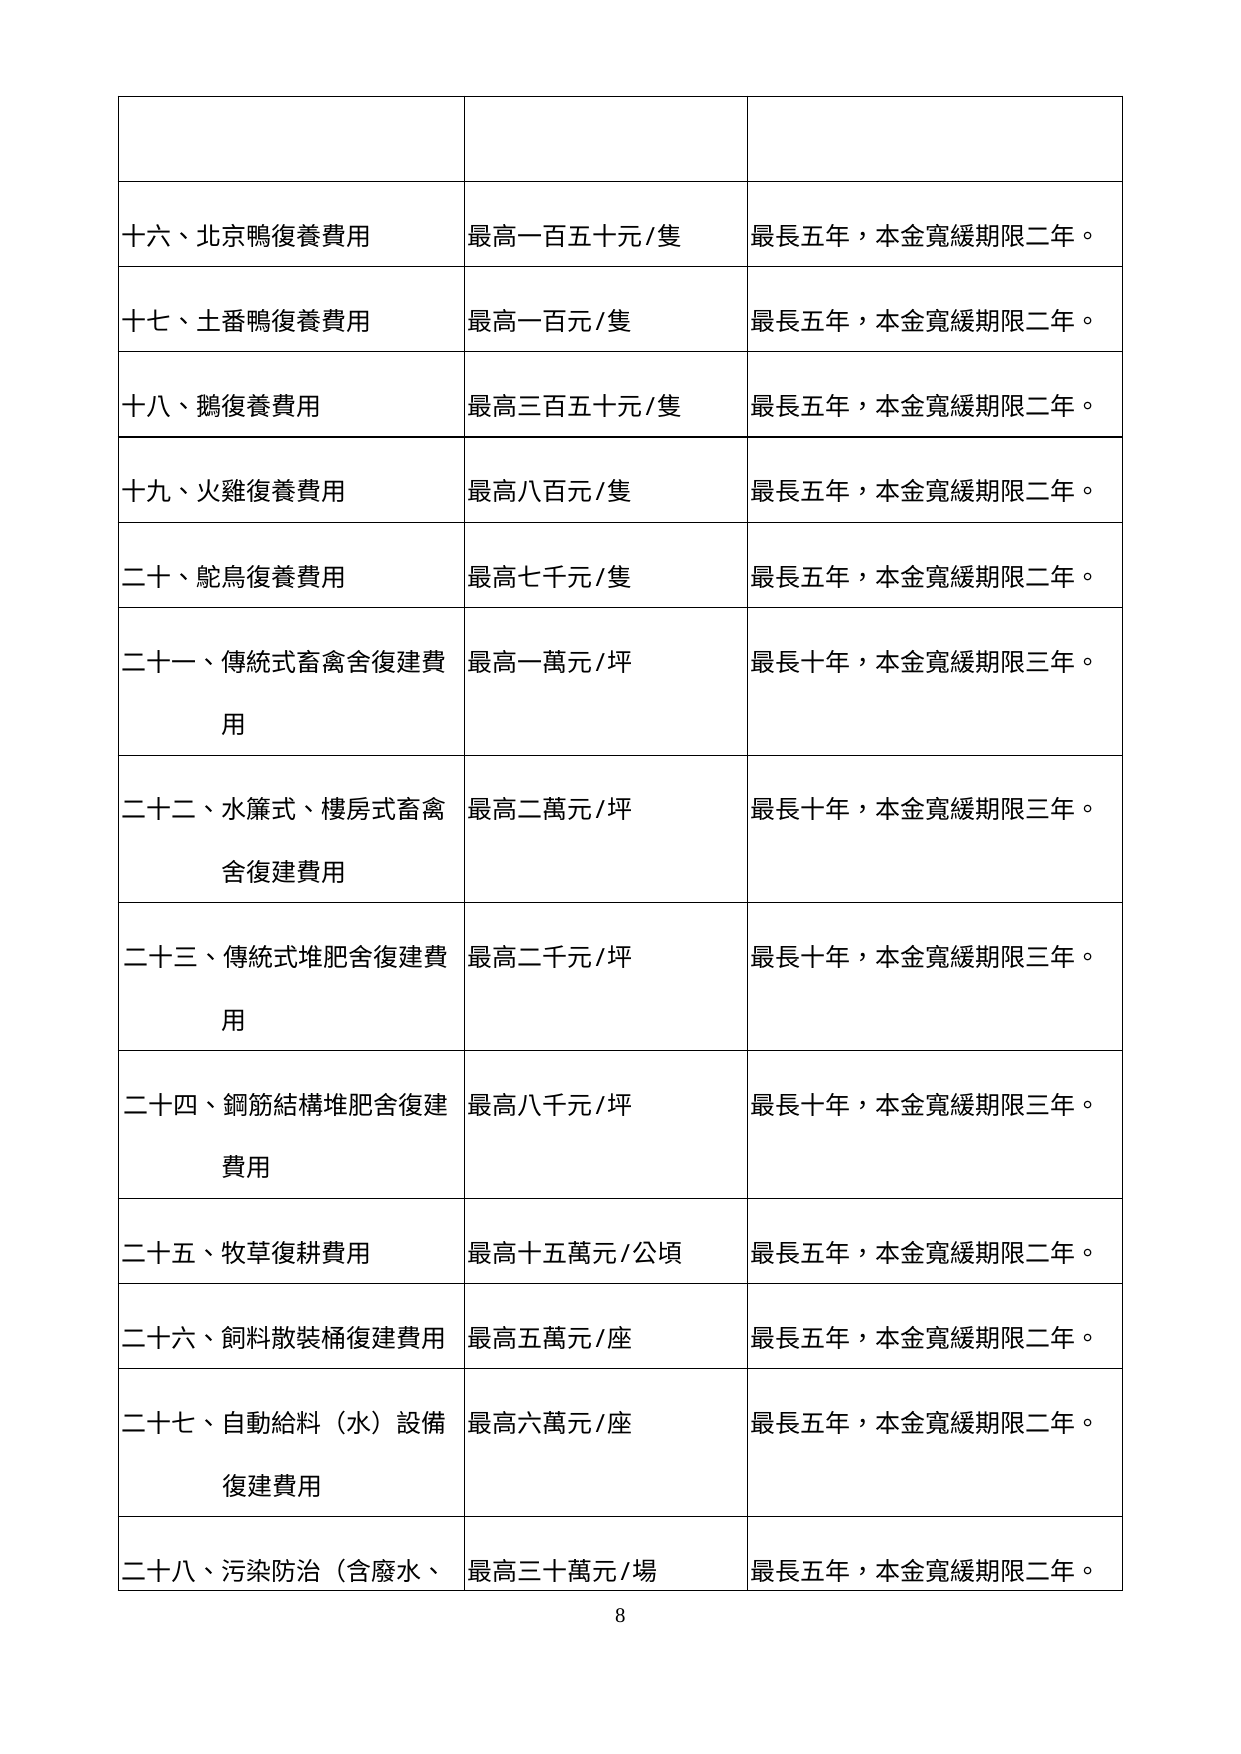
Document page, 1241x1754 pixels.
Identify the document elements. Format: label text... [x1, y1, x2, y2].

table_cell 最高三百五十元/隻 [465, 352, 747, 436]
table_cell 最長十年，本金寬緩期限三年。 [748, 756, 1122, 902]
table_cell 最高二千元/坪 [465, 903, 747, 1050]
table_cell 二十六、飼料散裝桶復建費用 [119, 1284, 464, 1368]
table_cell [119, 97, 464, 181]
table_cell 最高十五萬元/公頃 [465, 1199, 747, 1283]
table_cell 最長五年，本金寬緩期限二年。 [748, 1517, 1122, 1590]
table_cell 最長十年，本金寬緩期限三年。 [748, 1051, 1122, 1198]
table_cell [465, 97, 747, 181]
table_cell 最高三十萬元/場 [465, 1517, 747, 1590]
table_cell 最高八百元/隻 [465, 438, 747, 522]
table_cell 最長五年，本金寬緩期限二年。 [748, 1369, 1122, 1516]
table_cell 最高七千元/隻 [465, 523, 747, 607]
table_cell 二十四、鋼筋結構堆肥舍復建費用 [119, 1051, 464, 1198]
table_cell 最長五年，本金寬緩期限二年。 [748, 523, 1122, 607]
table_cell 二十八、污染防治（含廢水、 [119, 1517, 464, 1590]
table_cell 二十一、傳統式畜禽舍復建費用 [119, 608, 464, 754]
table_cell 最長五年，本金寬緩期限二年。 [748, 1199, 1122, 1283]
table_cell 最長五年，本金寬緩期限二年。 [748, 1284, 1122, 1368]
table_cell 最長五年，本金寬緩期限二年。 [748, 352, 1122, 436]
table_cell 最高二萬元/坪 [465, 756, 747, 902]
table_cell 二十二、水簾式、樓房式畜禽舍復建費用 [119, 756, 464, 902]
table_cell 最高八千元/坪 [465, 1051, 747, 1198]
table_cell 最高一萬元/坪 [465, 608, 747, 754]
table_cell 最高五萬元/座 [465, 1284, 747, 1368]
table_cell 二十三、傳統式堆肥舍復建費用 [119, 903, 464, 1050]
table_cell 十六、北京鴨復養費用 [119, 182, 464, 266]
table_cell 十七、土番鴨復養費用 [119, 267, 464, 351]
table_cell 十八、鵝復養費用 [119, 352, 464, 436]
table_cell 最長十年，本金寬緩期限三年。 [748, 608, 1122, 754]
table_cell 最高一百五十元/隻 [465, 182, 747, 266]
table_cell 十九、火雞復養費用 [119, 438, 464, 522]
table_cell 最長五年，本金寬緩期限二年。 [748, 182, 1122, 266]
table_cell 最長五年，本金寬緩期限二年。 [748, 267, 1122, 351]
table_cell 二十、鴕鳥復養費用 [119, 523, 464, 607]
table_cell 最長五年，本金寬緩期限二年。 [748, 438, 1122, 522]
table_cell 最高六萬元/座 [465, 1369, 747, 1516]
table_cell 最高一百元/隻 [465, 267, 747, 351]
table_cell 二十五、牧草復耕費用 [119, 1199, 464, 1283]
table_cell 二十七、自動給料（水）設備復建費用 [119, 1369, 464, 1516]
table_cell 最長十年，本金寬緩期限三年。 [748, 903, 1122, 1050]
table_cell [748, 97, 1122, 181]
